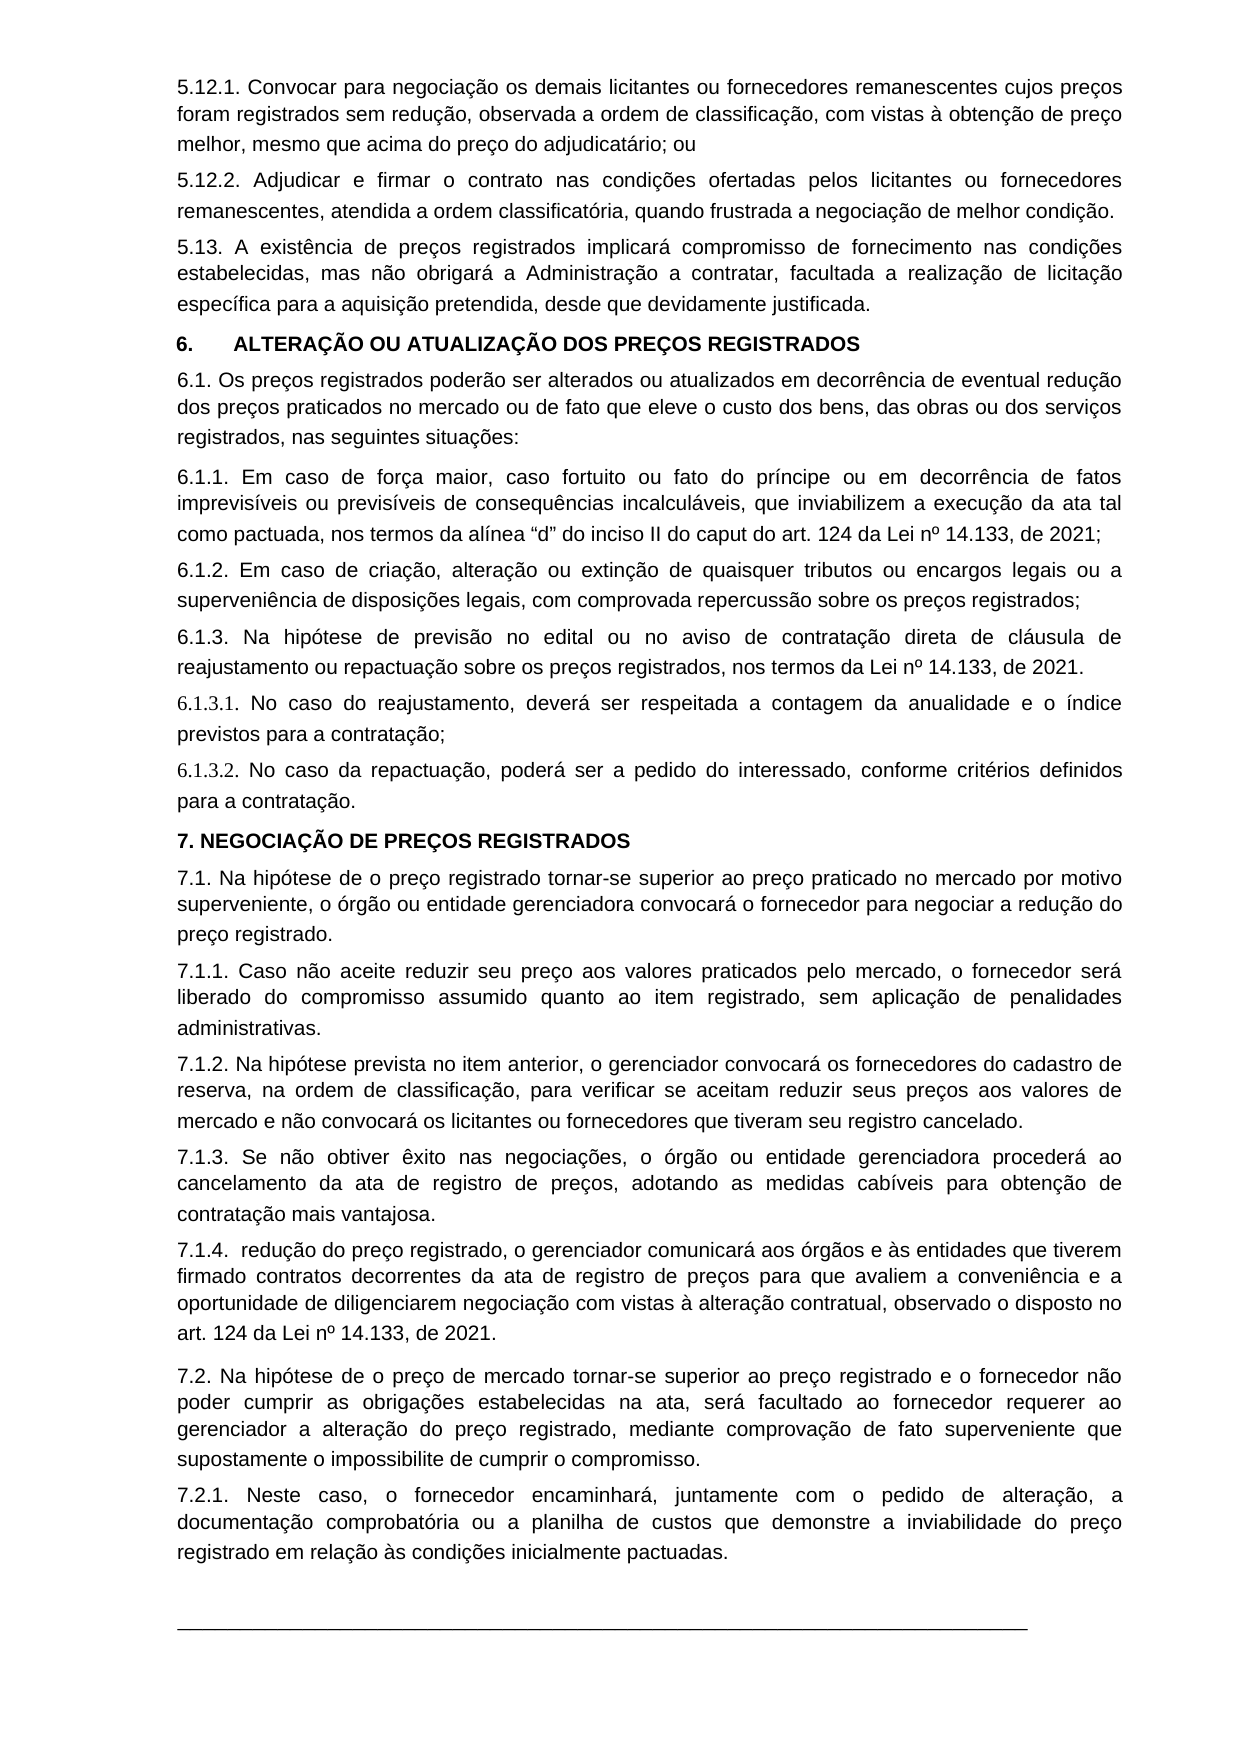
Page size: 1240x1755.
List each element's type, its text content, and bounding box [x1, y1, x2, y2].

text 5.12.2. Adjudicar e firmar o contrato nas condições ofertadas pelos licitantes ou fornecedores remanescentes, atendida a ordem classificatória, quando frustrada a negociação de melhor condição. [177, 168, 1124, 224]
text 6.1. Os preços registrados poderão ser alterados ou atualizados em decorrência de eventual redução dos preços praticados no mercado ou de fato que eleve o custo dos bens, das obras ou dos serviços registrados, nas seguintes situações: [177, 368, 1124, 450]
text 6.1.2. Em caso de criação, alteração ou extinção de quaisquer tributos ou encargos legais ou a superveniência de disposições legais, com comprovada repercussão sobre os preços registrados; [177, 558, 1124, 613]
text 7.1.2. Na hipótese prevista no item anterior, o gerenciador convocará os fornecedores do cadastro de reserva, na ordem de classificação, para verificar se aceitam reduzir seus preços aos valores de mercado e não convocará os licitantes ou fornecedores que tiveram seu registro cancelado. [177, 1052, 1124, 1133]
text 5.13. A existência de preços registrados implicará compromisso de fornecimento nas condições estabelecidas, mas não obrigará a Administração a contratar, facultada a realização de licitação específica para a aquisição pretendida, desde que devidamente justificada. [177, 235, 1124, 317]
subtitle 7. NEGOCIAÇÃO DE PREÇOS REGISTRADOS [177, 825, 1125, 854]
text 5.12.1. Convocar para negociação os demais licitantes ou fornecedores remanescentes cujos preços foram registrados sem redução, observada a ordem de classificação, com vistas à obtenção de preço melhor, mesmo que acima do preço do adjudicatário; ou [177, 75, 1124, 157]
text 7.2. Na hipótese de o preço de mercado tornar-se superior ao preço registrado e o fornecedor não poder cumprir as obrigações estabelecidas na ata, será facultado ao fornecedor requerer ao gerenciador a alteração do preço registrado, mediante comprovação de fato superveniente que supostamente o impossibilite de cumprir o compromisso. [177, 1364, 1124, 1472]
text 7.1.4. redução do preço registrado, o gerenciador comunicará aos órgãos e às entidades que tiverem firmado contratos decorrentes da ata de registro de preços para que avaliem a conveniência e a oportunidade de diligenciarem negociação com vistas à alteração contratual, observado o disposto no art. 124 da Lei nº 14.133, de 2021. [177, 1238, 1124, 1346]
text 7.1. Na hipótese de o preço registrado tornar-se superior ao preço praticado no mercado por motivo superveniente, o órgão ou entidade gerenciadora convocará o fornecedor para negociar a redução do preço registrado. [177, 865, 1124, 947]
text 6.1.1. Em caso de força maior, caso fortuito ou fato do príncipe ou em decorrência de fatos imprevisíveis ou previsíveis de consequências incalculáveis, que inviabilizem a execução da ata tal como pactuada, nos termos da alínea “d” do inciso II do caput do art. 124 da Lei nº 14.133, de 2021; [177, 464, 1124, 546]
text 7.1.3. Se não obtiver êxito nas negociações, o órgão ou entidade gerenciadora procederá ao cancelamento da ata de registro de preços, adotando as medidas cabíveis para obtenção de contratação mais vantajosa. [177, 1145, 1124, 1227]
text 7.2.1. Neste caso, o fornecedor encaminhará, juntamente com o pedido de alteração, a documentação comprobatória ou a planilha de custos que demonstre a inviabilidade do preço registrado em relação às condições inicialmente pactuadas. [177, 1483, 1124, 1565]
subtitle 6. ALTERAÇÃO OU ATUALIZAÇÃO DOS PREÇOS REGISTRADOS [176, 328, 1125, 357]
text 6.1.3.2. No caso da repactuação, poderá ser a pedido do interessado, conforme critérios definidos para a contratação. [177, 758, 1124, 814]
text 6.1.3.1. No caso do reajustamento, deverá ser respeitada a contagem da anualidade e o índice previstos para a contratação; [177, 691, 1124, 747]
text 7.1.1. Caso não aceite reduzir seu preço aos valores praticados pelo mercado, o fornecedor será liberado do compromisso assumido quanto ao item registrado, sem aplicação de penalidades administrativas. [177, 958, 1124, 1040]
text 6.1.3. Na hipótese de previsão no edital ou no aviso de contratação direta de cláusula de reajustamento ou repactuação sobre os preços registrados, nos termos da Lei nº 14.133, de 2021. [177, 624, 1124, 680]
